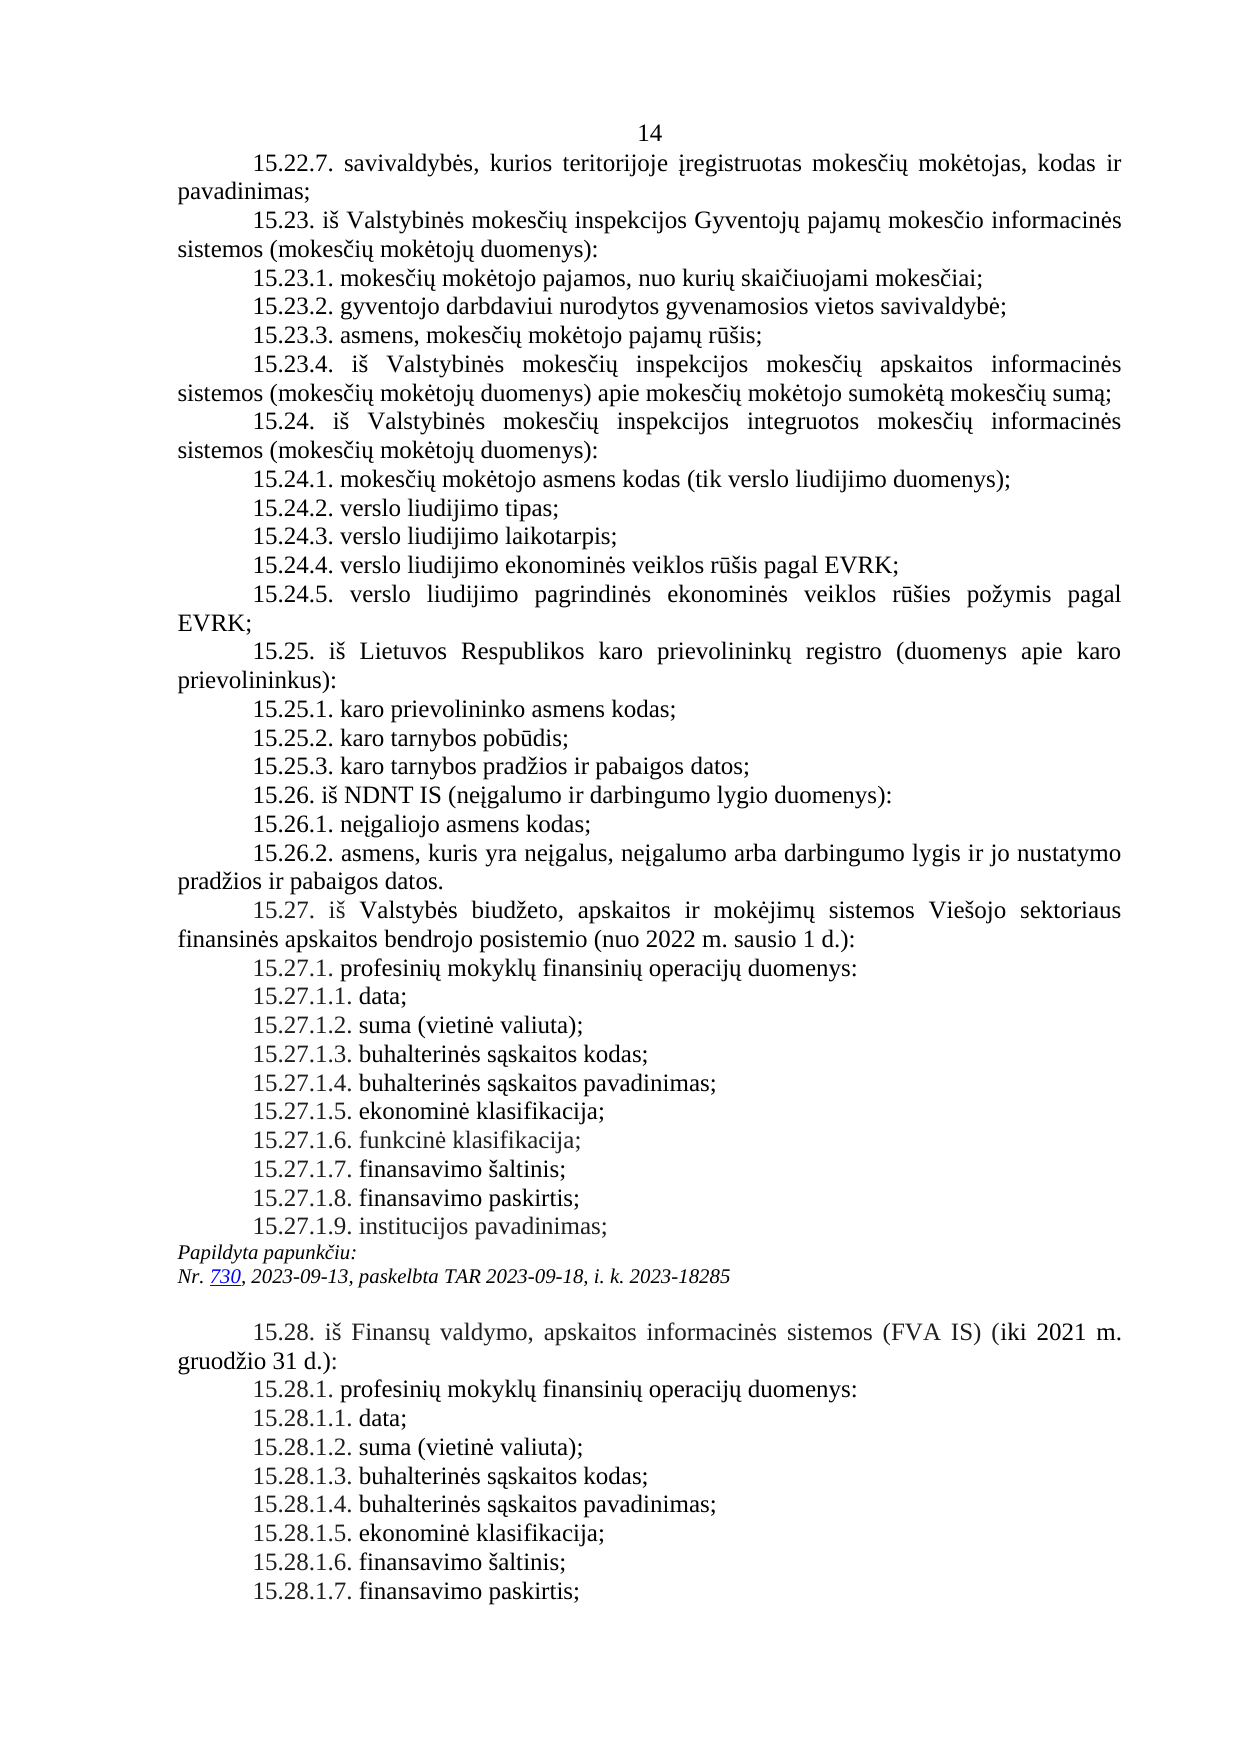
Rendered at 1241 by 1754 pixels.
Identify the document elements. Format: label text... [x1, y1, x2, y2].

text 15.24.5. verslo liudijimo pagrindinės ekonominės veiklos rūšies požymis pagal EVRK; [177, 579, 1122, 636]
text 15.23.3. asmens, mokesčių mokėtojo pajamų rūšis; [177, 320, 1122, 349]
text 15.27.1.9. institucijos pavadinimas; [177, 1211, 1122, 1240]
text 15.26.1. neįgaliojo asmens kodas; [177, 809, 1122, 838]
text 15.24. iš Valstybinės mokesčių inspekcijos integruotos mokesčių informacinės sistemos (mokesčių mokėtojų duomenys): [177, 406, 1122, 464]
text 15.27.1.5. ekonominė klasifikacija; [177, 1096, 1122, 1125]
text 15.23.2. gyventojo darbdaviui nurodytos gyvenamosios vietos savivaldybė; [177, 291, 1122, 320]
text 15.28.1.1. data; [177, 1403, 1122, 1432]
text 15.22.7. savivaldybės, kurios teritorijoje įregistruotas mokesčių mokėtojas, kodas ir pavadinimas; [177, 148, 1122, 205]
text 15.27. iš Valstybės biudžeto, apskaitos ir mokėjimų sistemos Viešojo sektoriaus finansinės apskaitos bendrojo posistemio (nuo 2022 m. sausio 1 d.): [177, 895, 1122, 953]
text 15.23.1. mokesčių mokėtojo pajamos, nuo kurių skaičiuojami mokesčiai; [177, 263, 1122, 291]
text 15.24.3. verslo liudijimo laikotarpis; [177, 521, 1122, 550]
text 15.25.3. karo tarnybos pradžios ir pabaigos datos; [177, 751, 1122, 780]
text 15.24.4. verslo liudijimo ekonominės veiklos rūšis pagal EVRK; [177, 550, 1122, 579]
text 15.28. iš Finansų valdymo, apskaitos informacinės sistemos (FVA IS) (iki 2021 m. gruodžio 31 d.): [177, 1317, 1122, 1374]
text 15.24.2. verslo liudijimo tipas; [177, 493, 1122, 521]
text 15.27.1.1. data; [177, 981, 1122, 1010]
text 15.25.1. karo prievolininko asmens kodas; [177, 694, 1122, 723]
text 15.28.1.5. ekonominė klasifikacija; [177, 1518, 1122, 1547]
text Papildyta papunkčiu: [177, 1240, 1122, 1264]
text 15.27.1.2. suma (vietinė valiuta); [177, 1010, 1122, 1039]
text 15.23.4. iš Valstybinės mokesčių inspekcijos mokesčių apskaitos informacinės sistemos (mokesčių mokėtojų duomenys) apie mokesčių mokėtojo sumokėtą mokesčių sumą; [177, 349, 1122, 406]
text 15.27.1.3. buhalterinės sąskaitos kodas; [177, 1039, 1122, 1068]
text 15.28.1.7. finansavimo paskirtis; [177, 1576, 1122, 1604]
text Nr. 730, 2023-09-13, paskelbta TAR 2023-09-18, i. k. 2023-18285 [177, 1264, 1122, 1288]
text 15.28.1.2. suma (vietinė valiuta); [177, 1432, 1122, 1461]
text 15.27.1.7. finansavimo šaltinis; [177, 1154, 1122, 1183]
text 15.26. iš NDNT IS (neįgalumo ir darbingumo lygio duomenys): [177, 780, 1122, 809]
text 15.27.1.4. buhalterinės sąskaitos pavadinimas; [177, 1068, 1122, 1096]
text 15.27.1. profesinių mokyklų finansinių operacijų duomenys: [177, 953, 1122, 981]
text 15.27.1.8. finansavimo paskirtis; [177, 1183, 1122, 1211]
text 15.26.2. asmens, kuris yra neįgalus, neįgalumo arba darbingumo lygis ir jo nustatymo pradžios ir pabaigos datos. [177, 838, 1122, 895]
text 15.28.1.6. finansavimo šaltinis; [177, 1547, 1122, 1576]
text 15.25. iš Lietuvos Respublikos karo prievolininkų registro (duomenys apie karo prievolininkus): [177, 636, 1122, 694]
text 15.28.1.3. buhalterinės sąskaitos kodas; [177, 1461, 1122, 1489]
text 15.28.1. profesinių mokyklų finansinių operacijų duomenys: [177, 1374, 1122, 1403]
text 15.28.1.4. buhalterinės sąskaitos pavadinimas; [177, 1489, 1122, 1518]
text 15.24.1. mokesčių mokėtojo asmens kodas (tik verslo liudijimo duomenys); [177, 464, 1122, 493]
text 15.23. iš Valstybinės mokesčių inspekcijos Gyventojų pajamų mokesčio informacinės sistemos (mokesčių mokėtojų duomenys): [177, 205, 1122, 263]
text 15.27.1.6. funkcinė klasifikacija; [177, 1125, 1122, 1154]
text 15.25.2. karo tarnybos pobūdis; [177, 723, 1122, 751]
